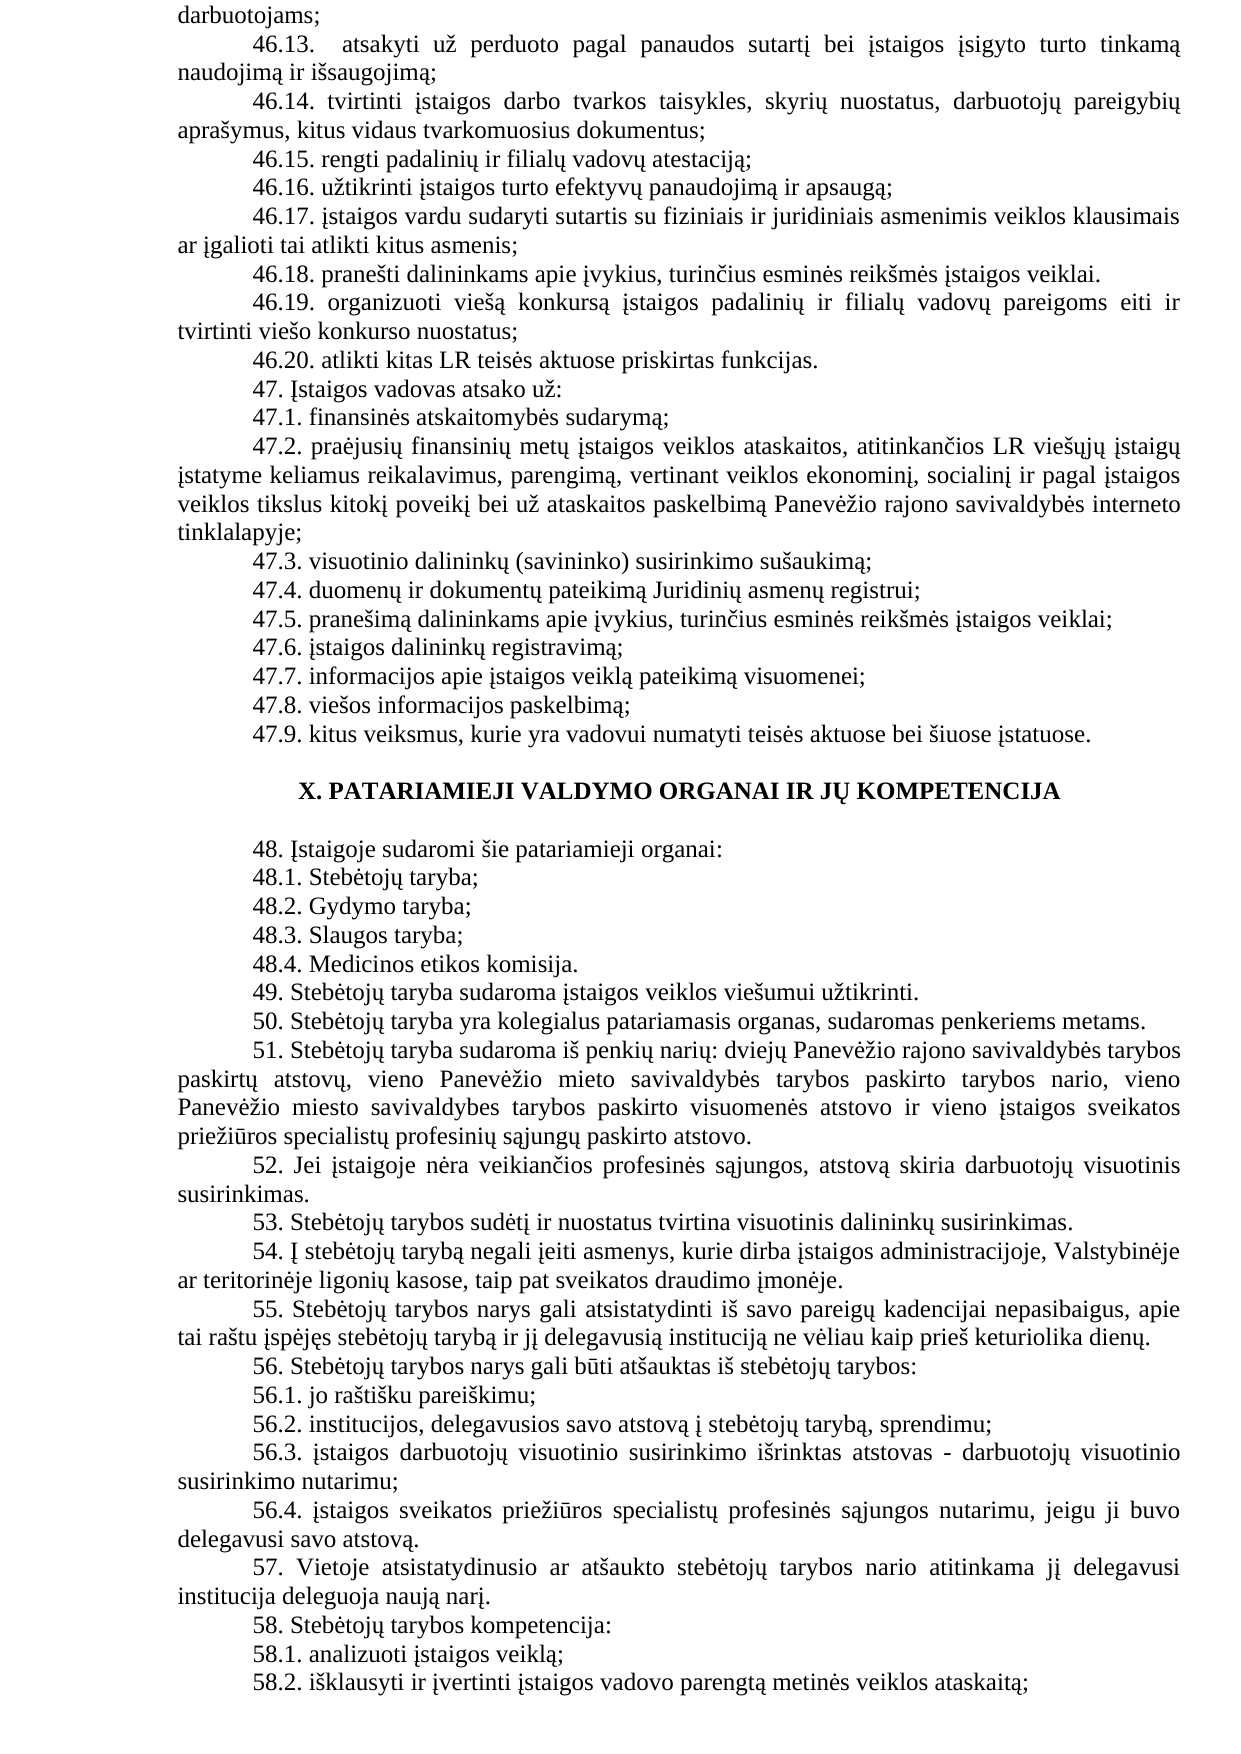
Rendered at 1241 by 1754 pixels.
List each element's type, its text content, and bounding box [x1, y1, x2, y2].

text 48.3. Slaugos taryba; [177, 920, 1181, 949]
text 57. Vietoje atsistatydinusio ar atšaukto stebėtojų tarybos nario atitinkama jį delegavusi institucija deleguoja naują narį. [177, 1552, 1181, 1610]
text 47. Įstaigos vadovas atsako už: [177, 374, 1181, 402]
text 56. Stebėtojų tarybos narys gali būti atšauktas iš stebėtojų tarybos: [177, 1351, 1181, 1380]
text X. PATARIAMIEJI VALDYMO ORGANAI IR JŲ KOMPETENCIJA [177, 776, 1181, 805]
text 47.5. pranešimą dalininkams apie įvykius, turinčius esminės reikšmės įstaigos veiklai; [177, 604, 1181, 632]
text 53. Stebėtojų tarybos sudėtį ir nuostatus tvirtina visuotinis dalininkų susirinkimas. [177, 1207, 1181, 1236]
text 46.17. įstaigos vardu sudaryti sutartis su fiziniais ir juridiniais asmenimis veiklos klausimais ar įgalioti tai atlikti kitus asmenis; [177, 201, 1181, 259]
text 46.19. organizuoti viešą konkursą įstaigos padalinių ir filialų vadovų pareigoms eiti ir tvirtinti viešo konkurso nuostatus; [177, 287, 1181, 345]
text 48.2. Gydymo taryba; [177, 891, 1181, 920]
text 48.4. Medicinos etikos komisija. [177, 949, 1181, 977]
text 58.2. išklausyti ir įvertinti įstaigos vadovo parengtą metinės veiklos ataskaitą; [177, 1667, 1181, 1696]
text 47.3. visuotinio dalininkų (savininko) susirinkimo sušaukimą; [177, 546, 1181, 575]
text 47.1. finansinės atskaitomybės sudarymą; [177, 402, 1181, 431]
text 46.16. užtikrinti įstaigos turto efektyvų panaudojimą ir apsaugą; [177, 172, 1181, 201]
text 50. Stebėtojų taryba yra kolegialus patariamasis organas, sudaromas penkeriems metams. [177, 1006, 1181, 1035]
text 47.4. duomenų ir dokumentų pateikimą Juridinių asmenų registrui; [177, 575, 1181, 604]
text 58. Stebėtojų tarybos kompetencija: [177, 1610, 1181, 1639]
text darbuotojams; [177, 0, 1181, 29]
text 47.6. įstaigos dalininkų registravimą; [177, 632, 1181, 661]
text 49. Stebėtojų taryba sudaroma įstaigos veiklos viešumui užtikrinti. [177, 977, 1181, 1006]
text 46.14. tvirtinti įstaigos darbo tvarkos taisykles, skyrių nuostatus, darbuotojų pareigybių aprašymus, kitus vidaus tvarkomuosius dokumentus; [177, 86, 1181, 144]
text 52. Jei įstaigoje nėra veikiančios profesinės sąjungos, atstovą skiria darbuotojų visuotinis susirinkimas. [177, 1150, 1181, 1207]
text 48.1. Stebėtojų taryba; [177, 862, 1181, 891]
text 56.4. įstaigos sveikatos priežiūros specialistų profesinės sąjungos nutarimu, jeigu ji buvo delegavusi savo atstovą. [177, 1495, 1181, 1552]
text 47.9. kitus veiksmus, kurie yra vadovui numatyti teisės aktuose bei šiuose įstatuose. [177, 719, 1181, 747]
text 58.1. analizuoti įstaigos veiklą; [177, 1639, 1181, 1667]
text 47.7. informacijos apie įstaigos veiklą pateikimą visuomenei; [177, 661, 1181, 690]
text 56.1. jo raštišku pareiškimu; [177, 1380, 1181, 1409]
text 47.2. praėjusių finansinių metų įstaigos veiklos ataskaitos, atitinkančios LR viešųjų įstaigų įstatyme keliamus reikalavimus, parengimą, vertinant veiklos ekonominį, socialinį ir pagal įstaigos veiklos tikslus kitokį poveikį bei už ataskaitos paskelbimą Panevėžio rajono savivaldybės interneto tinklalapyje; [177, 431, 1181, 546]
text 46.18. pranešti dalininkams apie įvykius, turinčius esminės reikšmės įstaigos veiklai. [177, 259, 1181, 287]
text 46.20. atlikti kitas LR teisės aktuose priskirtas funkcijas. [177, 345, 1181, 374]
text 54. Į stebėtojų tarybą negali įeiti asmenys, kurie dirba įstaigos administracijoje, Valstybinėje ar teritorinėje ligonių kasose, taip pat sveikatos draudimo įmonėje. [177, 1236, 1181, 1294]
text 46.15. rengti padalinių ir filialų vadovų atestaciją; [177, 144, 1181, 172]
text 51. Stebėtojų taryba sudaroma iš penkių narių: dviejų Panevėžio rajono savivaldybės tarybos paskirtų atstovų, vieno Panevėžio mieto savivaldybės tarybos paskirto tarybos nario, vieno Panevėžio miesto savivaldybes tarybos paskirto visuomenės atstovo ir vieno įstaigos sveikatos priežiūros specialistų profesinių sąjungų paskirto atstovo. [177, 1035, 1181, 1150]
text 55. Stebėtojų tarybos narys gali atsistatydinti iš savo pareigų kadencijai nepasibaigus, apie tai raštu įspėjęs stebėtojų tarybą ir jį delegavusią instituciją ne vėliau kaip prieš keturiolika dienų. [177, 1294, 1181, 1351]
text 48. Įstaigoje sudaromi šie patariamieji organai: [177, 834, 1181, 862]
text 47.8. viešos informacijos paskelbimą; [177, 690, 1181, 719]
text 46.13. atsakyti už perduoto pagal panaudos sutartį bei įstaigos įsigyto turto tinkamą naudojimą ir išsaugojimą; [177, 29, 1181, 86]
text 56.2. institucijos, delegavusios savo atstovą į stebėtojų tarybą, sprendimu; [177, 1409, 1181, 1437]
text 56.3. įstaigos darbuotojų visuotinio susirinkimo išrinktas atstovas - darbuotojų visuotinio susirinkimo nutarimu; [177, 1437, 1181, 1495]
